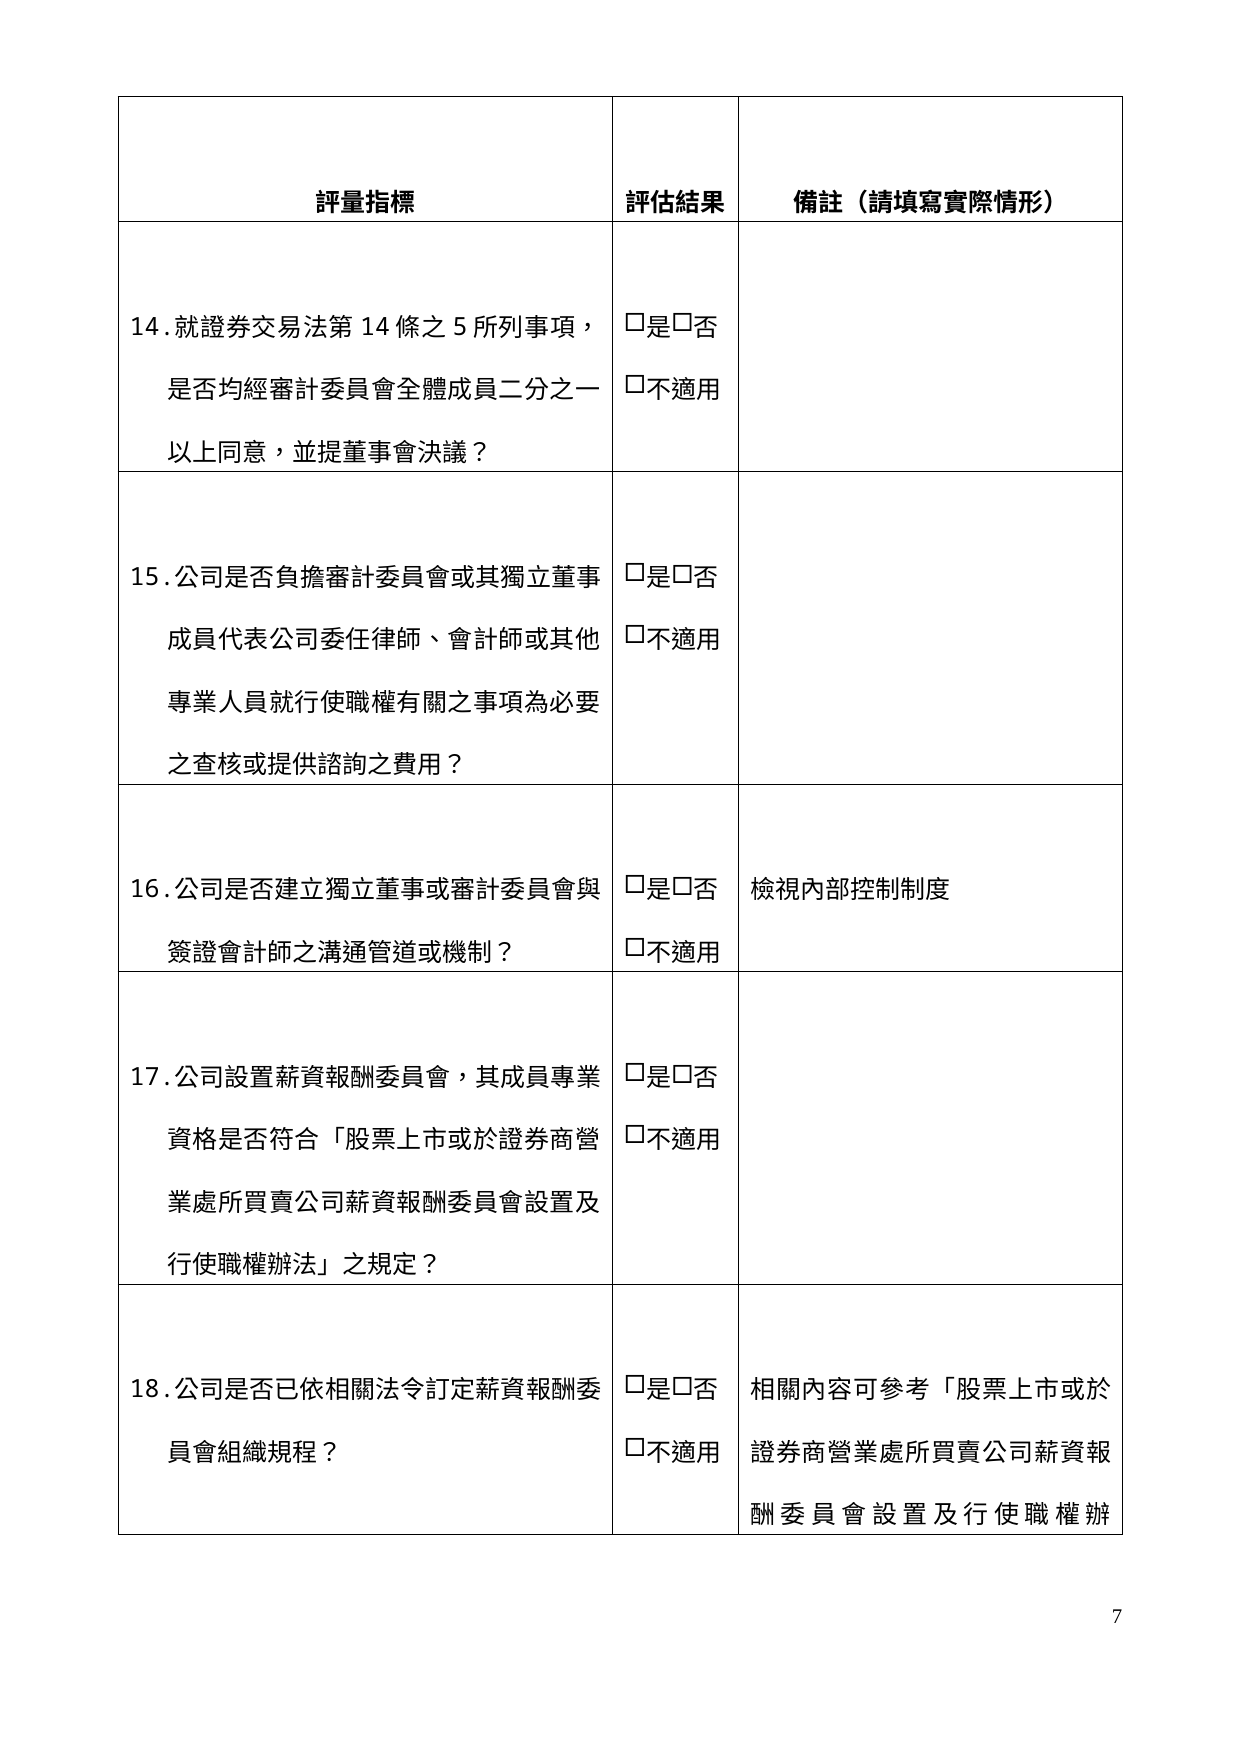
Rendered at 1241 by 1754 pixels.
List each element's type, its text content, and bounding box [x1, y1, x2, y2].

table_header 評量指標 [119, 97, 612, 221]
table_cell 是否 不適用 [613, 222, 738, 471]
table_cell 就證券交易法第14條之5所列事項，是否均經審計委員會全體成員二分之一以上同意，並提董事會決議？ [119, 222, 612, 471]
table_cell 公司設置薪資報酬委員會，其成員專業資格是否符合「股票上市或於證券商營業處所買賣公司薪資報酬委員會設置及行使職權辦法」之規定？ [119, 972, 612, 1284]
table_cell 公司是否負擔審計委員會或其獨立董事成員代表公司委任律師、會計師或其他專業人員就行使職權有關之事項為必要之查核或提供諮詢之費用？ [119, 472, 612, 784]
table_cell 是否 不適用 [613, 785, 738, 971]
table_cell 公司是否已依相關法令訂定薪資報酬委員會組織規程？ [119, 1285, 612, 1534]
table_header 評估結果 [613, 97, 738, 221]
table_cell 是否 不適用 [613, 472, 738, 784]
table_cell [739, 222, 1122, 471]
table_cell 檢視內部控制制度 [739, 785, 1122, 971]
table_cell 是否 不適用 [613, 1285, 738, 1534]
table_cell 相關內容可參考「股票上市或於證券商營業處所買賣公司薪資報酬委員會設置及行使職權辦 [739, 1285, 1122, 1534]
table_cell 公司是否建立獨立董事或審計委員會與簽證會計師之溝通管道或機制？ [119, 785, 612, 971]
table_cell 是否 不適用 [613, 972, 738, 1284]
table_cell [739, 472, 1122, 784]
table_header 備註（請填寫實際情形） [739, 97, 1122, 221]
table_cell [739, 972, 1122, 1284]
